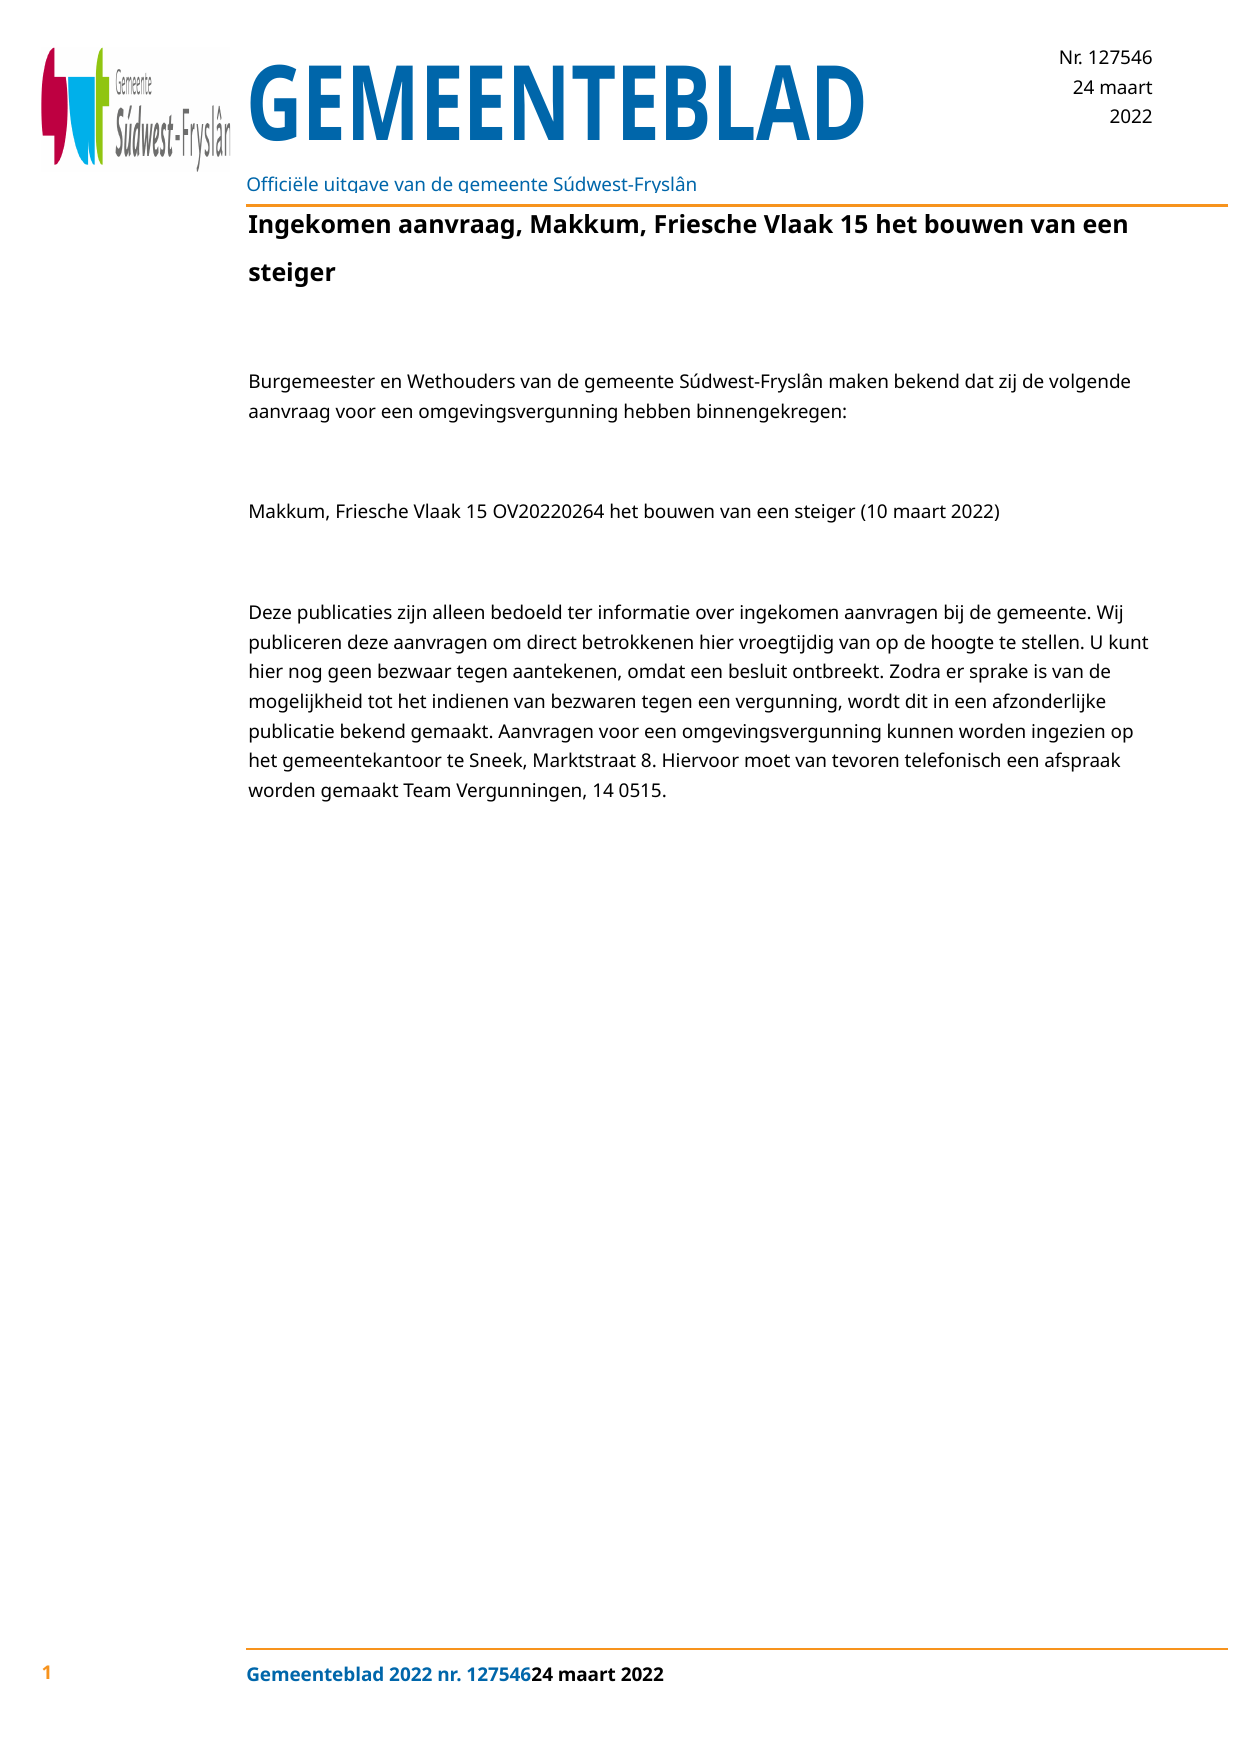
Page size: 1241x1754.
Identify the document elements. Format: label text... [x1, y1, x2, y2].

text Deze publicaties zijn alleen bedoeld ter informatie over ingekomen aanvragen bij de gemeente. Wij publiceren deze aanvragen om direct betrokkenen hier vroegtijdig van op de hoogte te stellen. U kunt hier nog geen bezwaar tegen aantekenen, omdat een besluit ontbreekt. Zodra er sprake is van de mogelijkheid tot het indienen van bezwaren tegen een vergunning, wordt dit in een afzonderlijke publicatie bekend gemaakt. Aanvragen voor een omgevingsvergunning kunnen worden ingezien op het gemeentekantoor te Sneek, Marktstraat 8. Hiervoor moet van tevoren telefonisch een afspraak worden gemaakt Team Vergunningen, 14 0515. [248, 599, 1152, 803]
text Burgemeester en Wethouders van de gemeente Súdwest-Fryslân maken bekend dat zij de volgende aanvraag voor een omgevingsvergunning hebben binnengekregen: [248, 368, 1152, 424]
text Makkum, Friesche Vlaak 15 OV20220264 het bouwen van een steiger (10 maart 2022) [248, 499, 1152, 524]
picture [41, 47, 231, 172]
text Ingekomen aanvraag, Makkum, Friesche Vlaak 15 het bouwen van een steiger [248, 207, 1152, 288]
